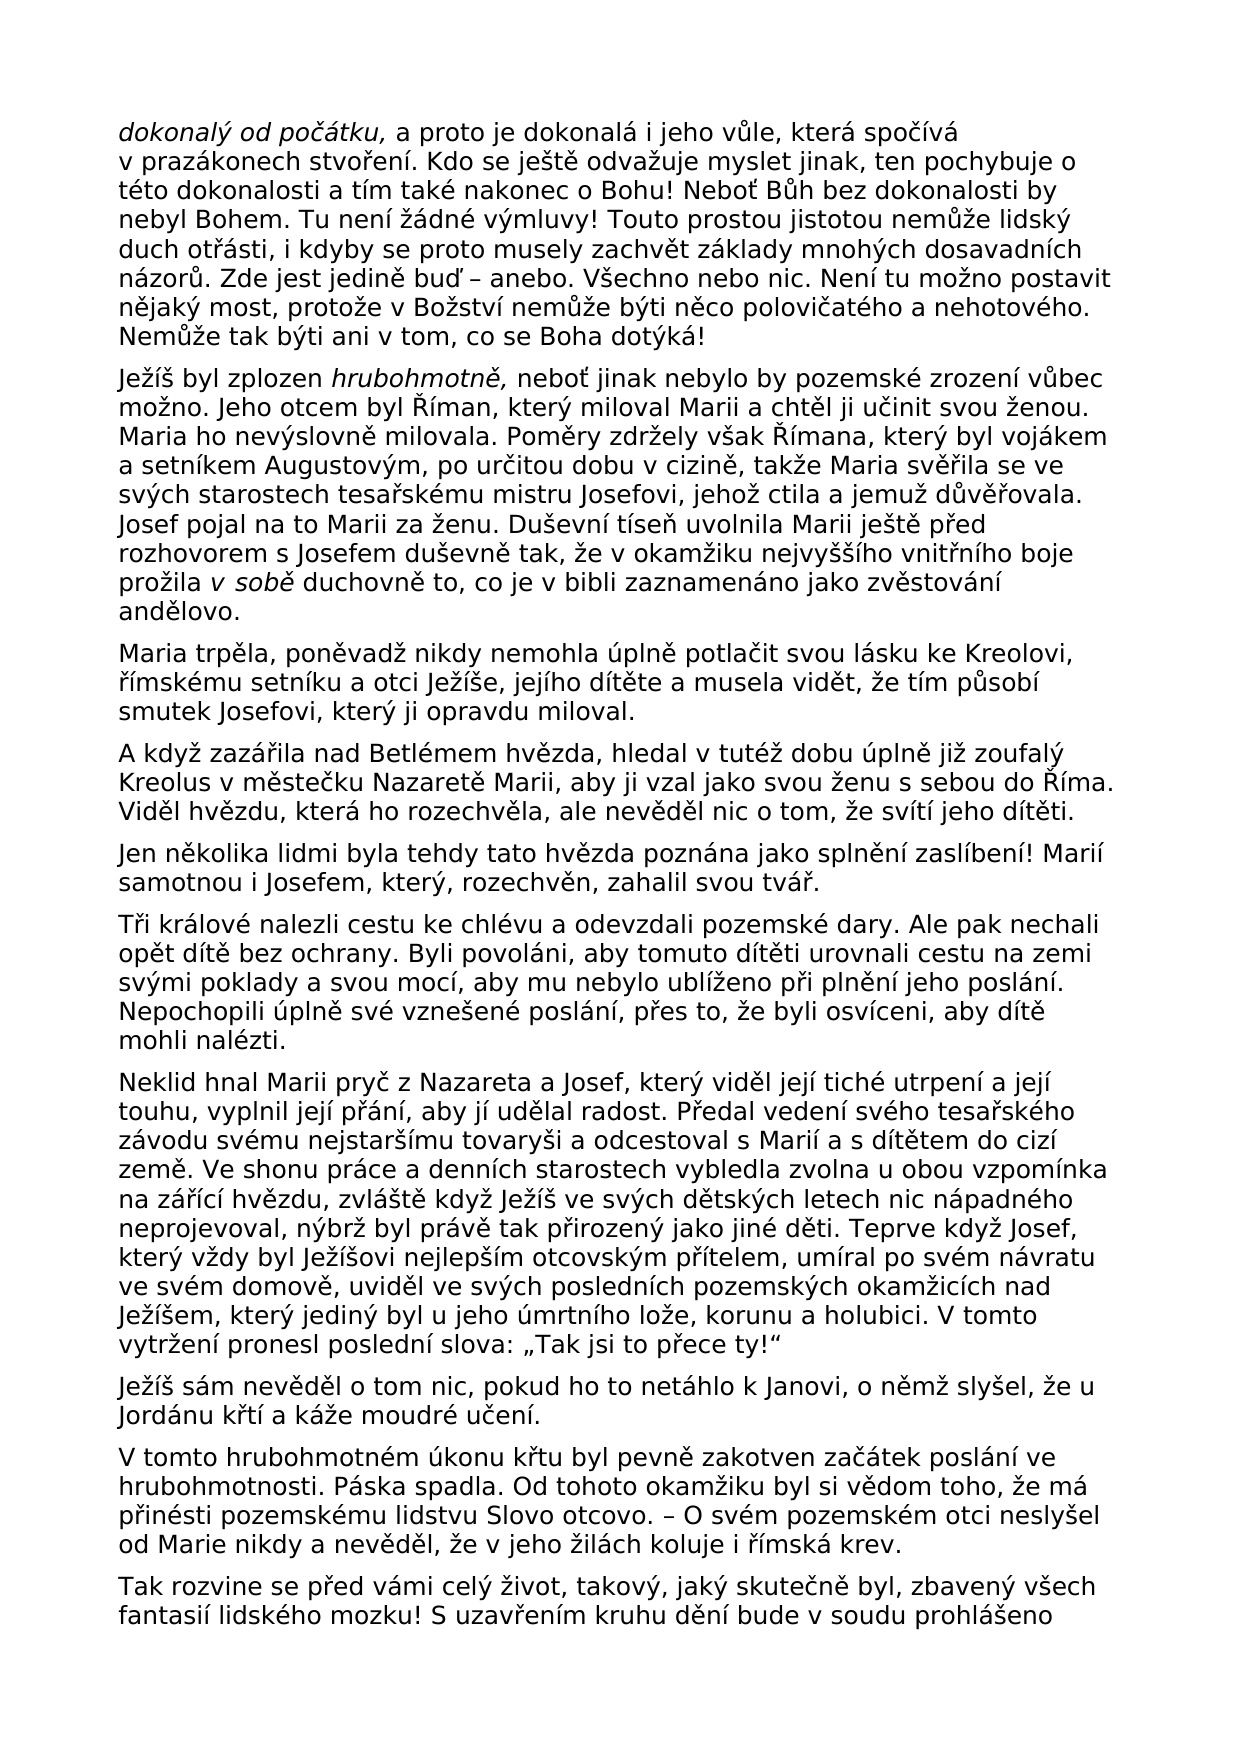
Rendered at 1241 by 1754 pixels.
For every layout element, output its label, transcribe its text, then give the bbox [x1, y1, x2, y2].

text Tři králové nalezli cestu ke chlévu a odevzdali pozemské dary. Ale pak nechali opět dítě bez ochrany. Byli povoláni, aby tomuto dítěti urovnali cestu na zemi svými poklady a svou mocí, aby mu nebylo ublíženo při plnění jeho poslání. Nepochopili úplně své vznešené poslání, přes to, že byli osvíceni, aby dítě mohli nalézti. [118, 910, 1122, 1056]
text Neklid hnal Marii pryč z Nazareta a Josef, který viděl její tiché utrpení a její touhu, vyplnil její přání, aby jí udělal radost. Předal vedení svého tesařského závodu svému nejstaršímu tovaryši a odcestoval s Marií a s dítětem do cizí země. Ve shonu práce a denních starostech vybledla zvolna u obou vzpomínka na zářící hvězdu, zvláště když Ježíš ve svých dětských letech nic nápadného neprojevoval, nýbrž byl právě tak přirozený jako jiné děti. Teprve když Josef, který vždy byl Ježíšovi nejlepším otcovským přítelem, umíral po svém návratu ve svém domově, uviděl ve svých posledních pozemských okamžicích nad Ježíšem, který jediný byl u jeho úmrtního lože, korunu a holubici. V tomto vytržení pronesl poslední slova: „Tak jsi to přece ty!“ [118, 1068, 1122, 1360]
text Ježíš byl zplozen hrubohmotně, neboť jinak nebylo by pozemské zrození vůbec možno. Jeho otcem byl Říman, který miloval Marii a chtěl ji učinit svou ženou. Maria ho nevýslovně milovala. Poměry zdržely však Římana, který byl vojákem a setníkem Augustovým, po určitou dobu v cizině, takže Maria svěřila se ve svých starostech tesařskému mistru Josefovi, jehož ctila a jemuž důvěřovala. Josef pojal na to Marii za ženu. Duševní tíseň uvolnila Marii ještě před rozhovorem s Josefem duševně tak, že v okamžiku nejvyššího vnitřního boje prožila v sobě duchovně to, co je v bibli zaznamenáno jako zvěstování andělovo. [118, 364, 1122, 626]
text A když zazářila nad Betlémem hvězda, hledal v tutéž dobu úplně již zoufalý Kreolus v městečku Nazaretě Marii, aby ji vzal jako svou ženu s sebou do Říma. Viděl hvězdu, která ho rozechvěla, ale nevěděl nic o tom, že svítí jeho dítěti. [118, 739, 1122, 826]
text Maria trpěla, poněvadž nikdy nemohla úplně potlačit svou lásku ke Kreolovi, římskému setníku a otci Ježíše, jejího dítěte a musela vidět, že tím působí smutek Josefovi, který ji opravdu miloval. [118, 639, 1122, 726]
text Tak rozvine se před vámi celý život, takový, jaký skutečně byl, zbavený všech fantasií lidského mozku! S uzavřením kruhu dění bude v soudu prohlášeno [118, 1572, 1122, 1631]
text dokonalý od počátku, a proto je dokonalá i jeho vůle, která spočívá v prazákonech stvoření. Kdo se ještě odvažuje myslet jinak, ten pochybuje o této dokonalosti a tím také nakonec o Bohu! Neboť Bůh bez dokonalosti by nebyl Bohem. Tu není žádné výmluvy! Touto prostou jistotou nemůže lidský duch otřásti, i kdyby se proto musely zachvět základy mnohých dosavadních názorů. Zde jest jedině buď – anebo. Všechno nebo nic. Není tu možno postavit nějaký most, protože v Božství nemůže býti něco polovičatého a nehotového. Nemůže tak býti ani v tom, co se Boha dotýká! [118, 118, 1122, 351]
text Ježíš sám nevěděl o tom nic, pokud ho to netáhlo k Janovi, o němž slyšel, že u Jordánu křtí a káže moudré učení. [118, 1372, 1122, 1431]
text Jen několika lidmi byla tehdy tato hvězda poznána jako splnění zaslíbení! Marií samotnou i Josefem, který, rozechvěn, zahalil svou tvář. [118, 839, 1122, 897]
text V tomto hrubohmotném úkonu křtu byl pevně zakotven začátek poslání ve hrubohmotnosti. Páska spadla. Od tohoto okamžiku byl si vědom toho, že má přinésti pozemskému lidstvu Slovo otcovo. – O svém pozemském otci neslyšel od Marie nikdy a nevěděl, že v jeho žilách koluje i římská krev. [118, 1443, 1122, 1560]
